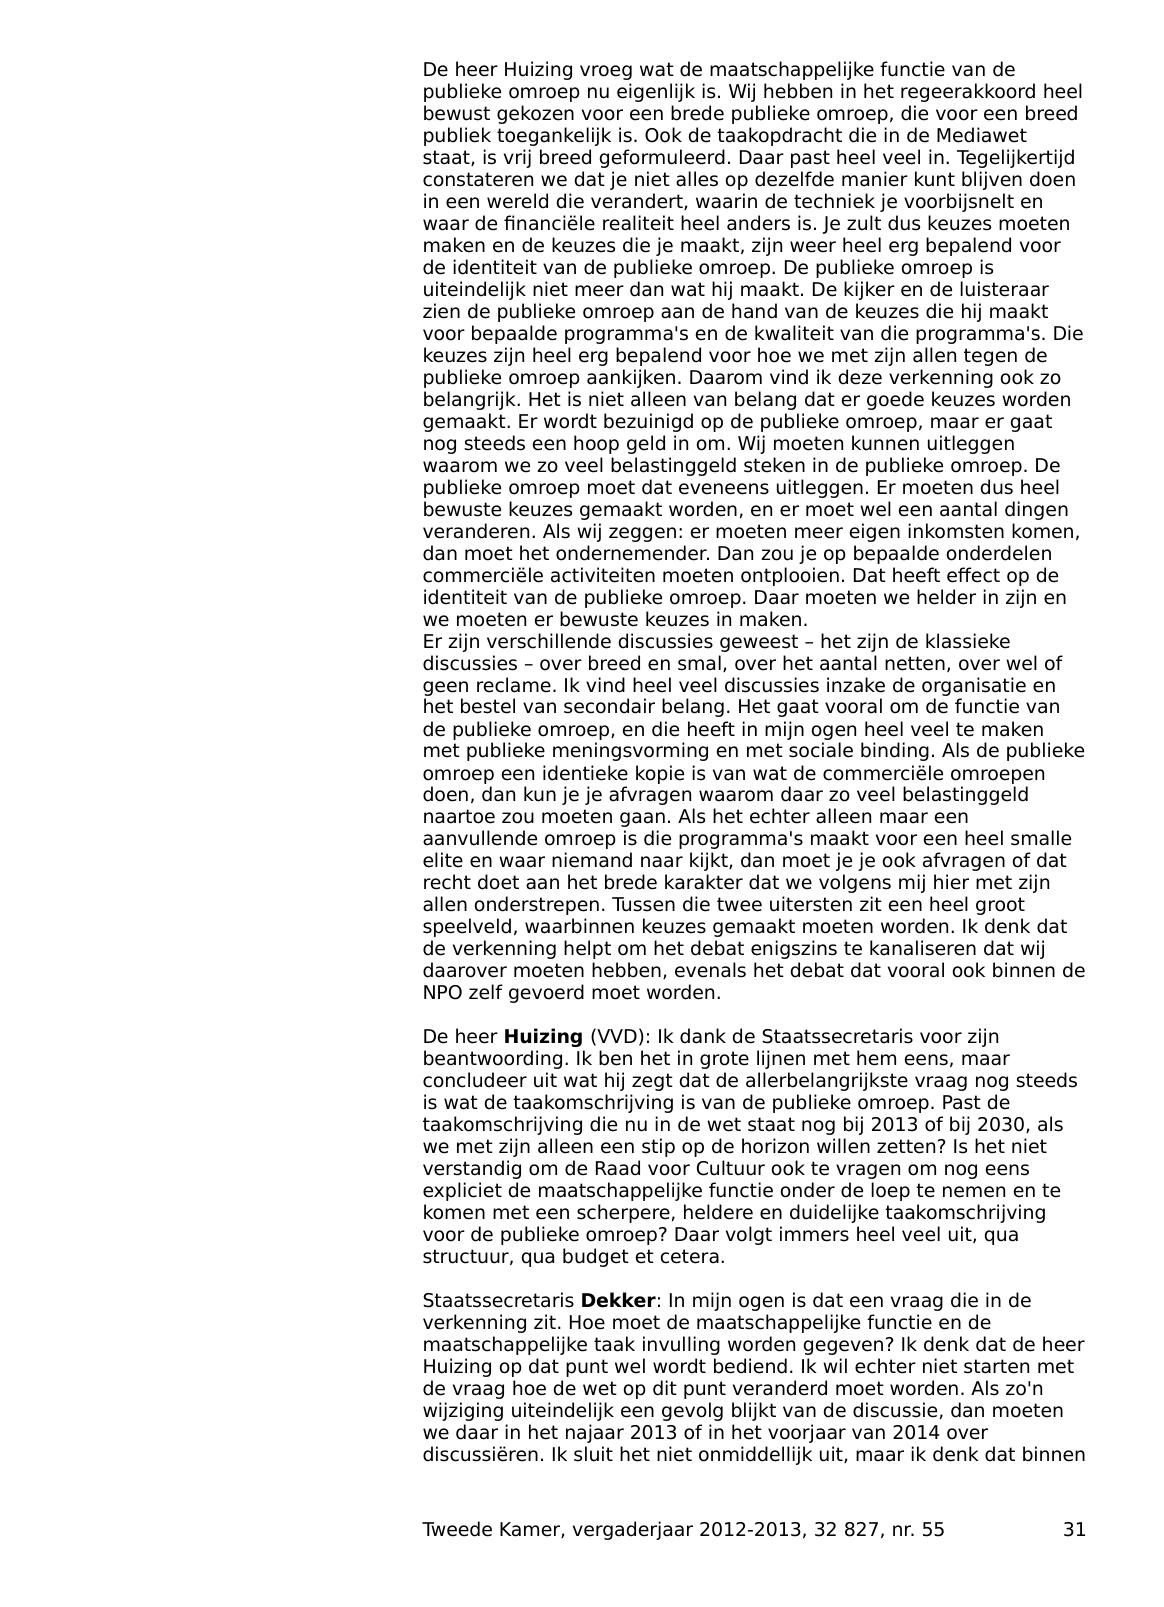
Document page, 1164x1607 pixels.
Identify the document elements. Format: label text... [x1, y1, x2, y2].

text De heer Huizing (VVD): Ik dank de Staatssecretaris voor zijn beantwoording. Ik ben het in grote lijnen met hem eens, maar concludeer uit wat hij zegt dat de allerbelangrijkste vraag nog steeds is wat de taakomschrijving is van de publieke omroep. Past de taakomschrijving die nu in de wet staat nog bij 2013 of bij 2030, als we met zijn alleen een stip op de horizon willen zetten? Is het niet verstandig om de Raad voor Cultuur ook te vragen om nog eens expliciet de maatschappelijke functie onder de loep te nemen en te komen met een scherpere, heldere en duidelijke taakomschrijving voor de publieke omroep? Daar volgt immers heel veel uit, qua structuur, qua budget et cetera. [422, 1026, 1087, 1268]
text Er zijn verschillende discussies geweest – het zijn de klassieke discussies – over breed en smal, over het aantal netten, over wel of geen reclame. Ik vind heel veel discussies inzake de organisatie en het bestel van secondair belang. Het gaat vooral om de functie van de publieke omroep, en die heeft in mijn ogen heel veel te maken met publieke meningsvorming en met sociale binding. Als de publieke omroep een identieke kopie is van wat de commerciële omroepen doen, dan kun je je afvragen waarom daar zo veel belastinggeld naartoe zou moeten gaan. Als het echter alleen maar een aanvullende omroep is die programma's maakt voor een heel smalle elite en waar niemand naar kijkt, dan moet je je ook afvragen of dat recht doet aan het brede karakter dat we volgens mij hier met zijn allen onderstrepen. Tussen die twee uitersten zit een heel groot speelveld, waarbinnen keuzes gemaakt moeten worden. Ik denk dat de verkenning helpt om het debat enigszins te kanaliseren dat wij daarover moeten hebben, evenals het debat dat vooral ook binnen de NPO zelf gevoerd moet worden. [422, 631, 1087, 1004]
text Staatssecretaris Dekker: In mijn ogen is dat een vraag die in de verkenning zit. Hoe moet de maatschappelijke functie en de maatschappelijke taak invulling worden gegeven? Ik denk dat de heer Huizing op dat punt wel wordt bediend. Ik wil echter niet starten met de vraag hoe de wet op dit punt veranderd moet worden. Als zo'n wijziging uiteindelijk een gevolg blijkt van de discussie, dan moeten we daar in het najaar 2013 of in het voorjaar van 2014 over discussiëren. Ik sluit het niet onmiddellijk uit, maar ik denk dat binnen [422, 1290, 1087, 1466]
text De heer Huizing vroeg wat de maatschappelijke functie van de publieke omroep nu eigenlijk is. Wij hebben in het regeerakkoord heel bewust gekozen voor een brede publieke omroep, die voor een breed publiek toegankelijk is. Ook de taakopdracht die in de Mediawet staat, is vrij breed geformuleerd. Daar past heel veel in. Tegelijkertijd constateren we dat je niet alles op dezelfde manier kunt blijven doen in een wereld die verandert, waarin de techniek je voorbijsnelt en waar de financiële realiteit heel anders is. Je zult dus keuzes moeten maken en de keuzes die je maakt, zijn weer heel erg bepalend voor de identiteit van de publieke omroep. De publieke omroep is uiteindelijk niet meer dan wat hij maakt. De kijker en de luisteraar zien de publieke omroep aan de hand van de keuzes die hij maakt voor bepaalde programma's en de kwaliteit van die programma's. Die keuzes zijn heel erg bepalend voor hoe we met zijn allen tegen de publieke omroep aankijken. Daarom vind ik deze verkenning ook zo belangrijk. Het is niet alleen van belang dat er goede keuzes worden gemaakt. Er wordt bezuinigd op de publieke omroep, maar er gaat nog steeds een hoop geld in om. Wij moeten kunnen uitleggen waarom we zo veel belastinggeld steken in de publieke omroep. De publieke omroep moet dat eveneens uitleggen. Er moeten dus heel bewuste keuzes gemaakt worden, en er moet wel een aantal dingen veranderen. Als wij zeggen: er moeten meer eigen inkomsten komen, dan moet het ondernemender. Dan zou je op bepaalde onderdelen commerciële activiteiten moeten ontplooien. Dat heeft effect op de identiteit van de publieke omroep. Daar moeten we helder in zijn en we moeten er bewuste keuzes in maken. [422, 59, 1087, 631]
